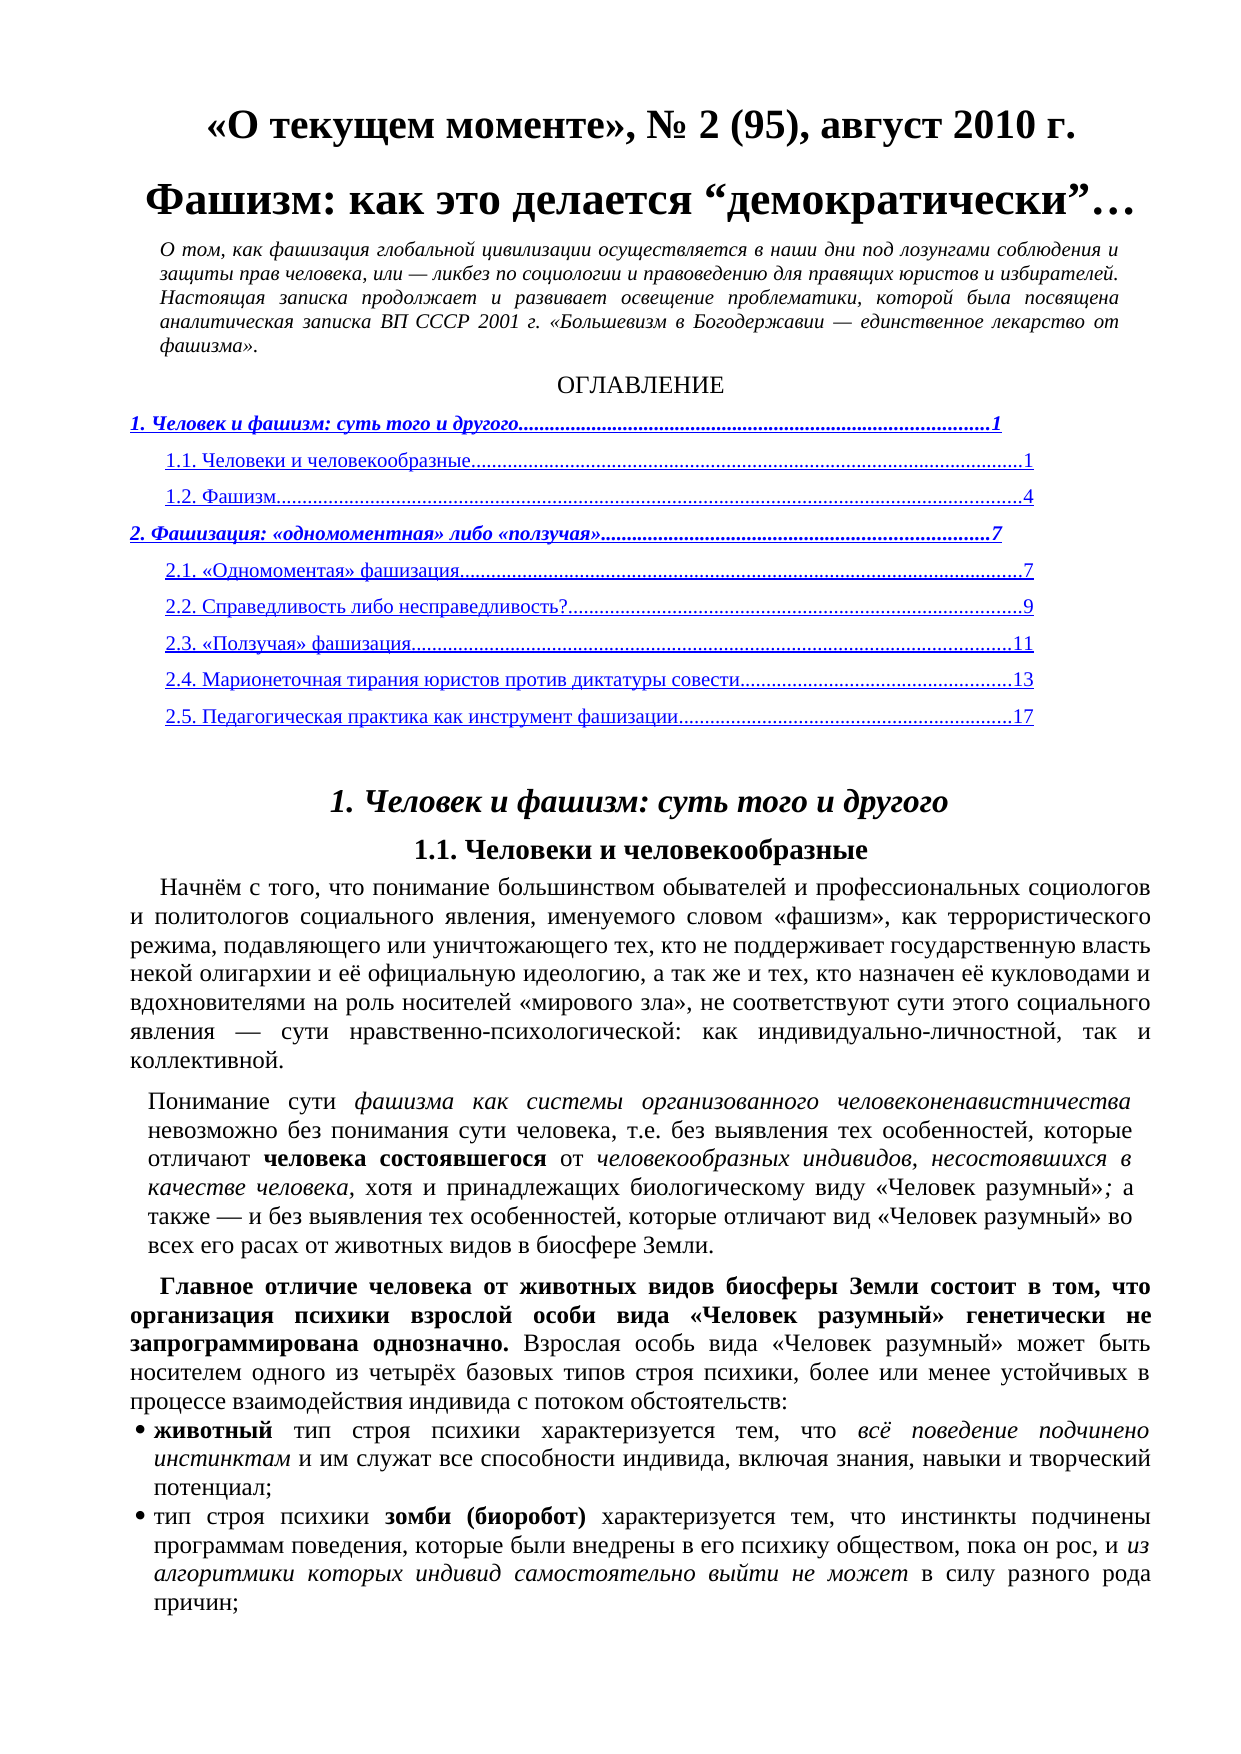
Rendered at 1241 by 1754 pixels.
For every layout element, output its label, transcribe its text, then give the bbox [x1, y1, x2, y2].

title Фашизм: как это делается “демократически”… [130, 172, 1152, 225]
text Начнём с того, что понимание большинством обывателей и профессиональных социологов и политологов социального явления, именуемого словом «фашизм», как террористического режима, подавляющего или уничтожающего тех, кто не поддерживает государственную власть некой олигархии и её официальную идеологию, а так же и тех, кто назначен её кукловодами и вдохновителями на роль носителей «мирового зла», не соответствуют сути этого социального явления — сути нравственно-психологической: как индивидуально-личностной, так и коллективной. [130, 872, 1152, 1073]
text О том, как фашизация глобальной цивилизации осуществляется в наши дни под лозунгами соблюдения и защиты прав человека, или — ликбез по социологии и правоведению для правящих юристов и избирателей. Настоящая записка продолжает и развивает освещение проблематики, которой была посвящена аналитическая записка ВП СССР 2001 г. «Большевизм в Богодержавии — единственное лекарство от фашизма». [159, 237, 1122, 357]
subtitle 1. Человек и фашизм: суть того и другого [130, 782, 1152, 820]
text 2.4. Марионеточная тирания юристов против диктатуры совести 13 [165, 667, 1033, 688]
text 2. Фашизация: «одномоментная» либо «ползучая» 7 [130, 521, 1004, 545]
text «О текущем моменте», № 2 (95), август 2010 г. [130, 99, 1152, 147]
list животный тип строя психики характеризуется тем, что всё поведение подчинено инстинктам и им служат все способности индивида, включая знания, навыки и творческий потенциал; [136, 1415, 1152, 1501]
text Главное отличие человека от животных видов биосферы Земли состоит в том, что организация психики взрослой особи вида «Человек разумный» генетически не запрограммирована однозначно. Взрослая особь вида «Человек разумный» может быть носителем одного из четырёх базовых типов строя психики, более или менее устойчивых в процессе взаимодействия индивида с потоком обстоятельств: [130, 1271, 1152, 1415]
text 1.1. Человеки и человекообразные 1 [165, 448, 1033, 469]
text Понимание сути фашизма как системы организованного человеконенавистничества невозможно без понимания сути человека, т.е. без выявления тех особенностей, которые отличают человека состоявшегося от человекообразных индивидов, несостоявшихся в качестве человека, хотя и принадлежащих биологическому виду «Человек разумный»; а также — и без выявления тех особенностей, которые отличают вид «Человек разумный» во всех его расах от животных видов в биосфере Земли. [148, 1086, 1134, 1258]
text 2.1. «Одномоментая» фашизация 7 [165, 557, 1033, 578]
text 2.3. «Ползучая» фашизация 11 [165, 631, 1033, 651]
subtitle 1.1. Человеки и человекообразные [130, 832, 1152, 866]
list тип строя психики зомби (биоробот) характеризуется тем, что инстинкты подчинены программам поведения, которые были внедрены в его психику обществом, пока он рос, и из алгоритмики которых индивид самостоятельно выйти не может в силу разного рода причин; [136, 1501, 1152, 1616]
text 2.5. Педагогическая практика как инструмент фашизации 17 [165, 704, 1033, 725]
text 2.2. Справедливость либо несправедливость? 9 [165, 594, 1033, 615]
text ОГЛАВЛЕНИЕ [130, 370, 1152, 399]
text 1. Человек и фашизм: суть того и другого 1 [130, 411, 1004, 435]
text 1.2. Фашизм 4 [165, 484, 1033, 505]
